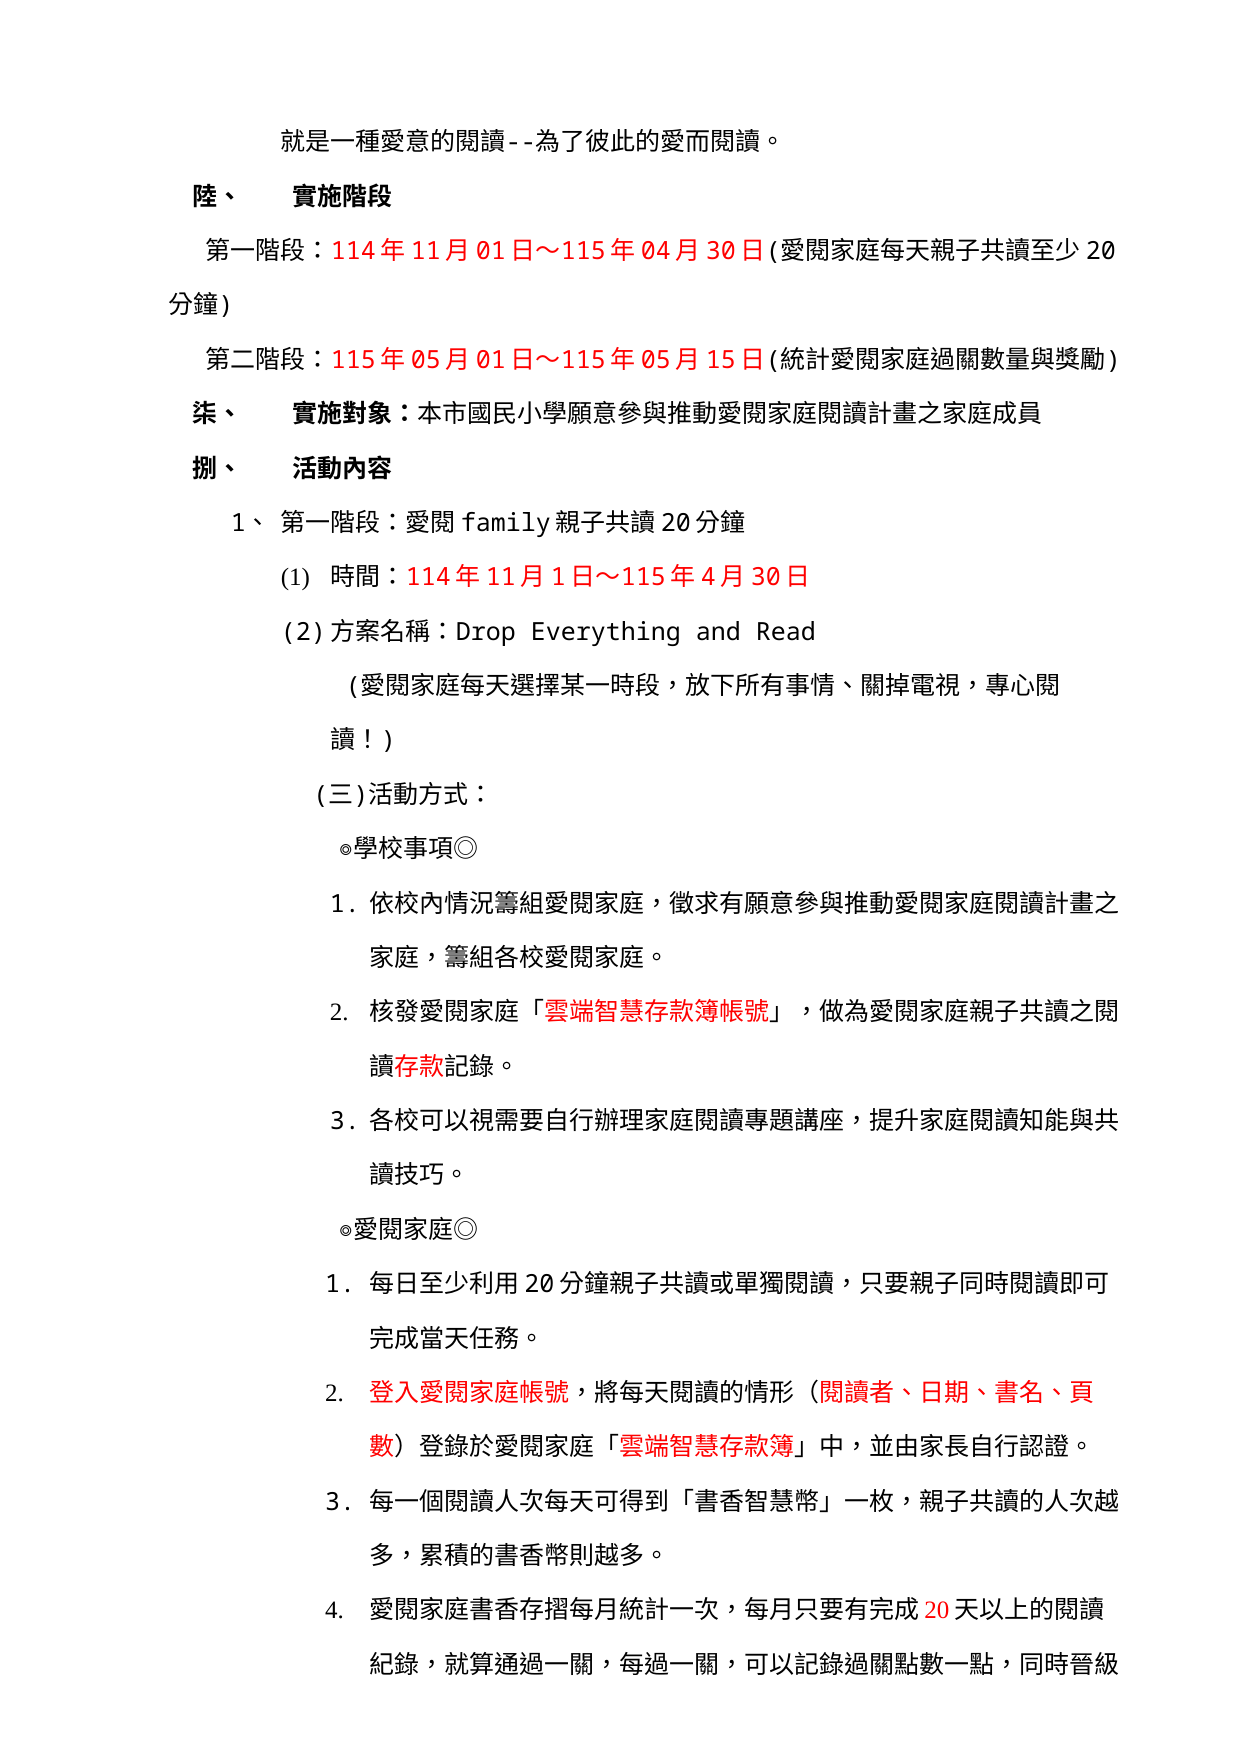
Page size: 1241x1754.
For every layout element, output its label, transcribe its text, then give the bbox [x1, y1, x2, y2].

list 每日至少利用20分鐘親子共讀或單獨閱讀，只要親子同時閱讀即可完成當天任務。 [325, 1264, 1122, 1354]
list 每一個閱讀人次每天可得到「書香智慧幣」一枚，親子共讀的人次越多，累積的書香幣則越多。 [325, 1481, 1122, 1572]
list 活動內容 [192, 448, 1122, 484]
list 登入愛閱家庭帳號，將每天閱讀的情形（閱讀者、日期、書名、頁數）登錄於愛閱家庭「雲端智慧存款簿」中，並由家長自行認證。 [325, 1372, 1122, 1463]
list 方案名稱：Drop Everything and Read (愛閱家庭每天選擇某一時段，放下所有事情、關掉電視，專心閱讀！) [281, 611, 1122, 756]
list 就是一種愛意的閱讀--為了彼此的愛而閱讀。 [231, 122, 1122, 158]
text ◎學校事項◎ [118, 829, 1122, 865]
list 第一階段：愛閱family親子共讀20分鐘 [231, 502, 1122, 539]
text ◎愛閱家庭◎ [218, 1209, 1122, 1246]
text 第二階段：115年05月01日～115年05月15日(統計愛閱家庭過關數量與獎勵) [168, 339, 1122, 376]
list 核發愛閱家庭「雲端智慧存款簿帳號」，做為愛閱家庭親子共讀之閱讀存款記錄。 [329, 992, 1122, 1082]
text (三)活動方式： [118, 774, 1122, 811]
list 各校可以視需要自行辦理家庭閱讀專題講座，提升家庭閱讀知能與共讀技巧。 [329, 1101, 1122, 1191]
list 愛閱家庭書香存摺每月統計一次，每月只要有完成20天以上的閱讀紀錄，就算通過一關，每過一關，可以記錄過關點數一點，同時晉級 [325, 1590, 1122, 1681]
list 實施階段 [192, 176, 1122, 212]
list 實施對象：本市國民小學願意參與推動愛閱家庭閱讀計畫之家庭成員 [192, 394, 1122, 430]
list 依校內情況籌組愛閱家庭，徵求有願意參與推動愛閱家庭閱讀計畫之家庭，籌組各校愛閱家庭。 [329, 883, 1122, 974]
list 時間：114年11月1日～115年4月30日 [281, 557, 1122, 593]
text 第一階段：114年11月01日～115年04月30日(愛閱家庭每天親子共讀至少20分鐘) [168, 231, 1122, 321]
